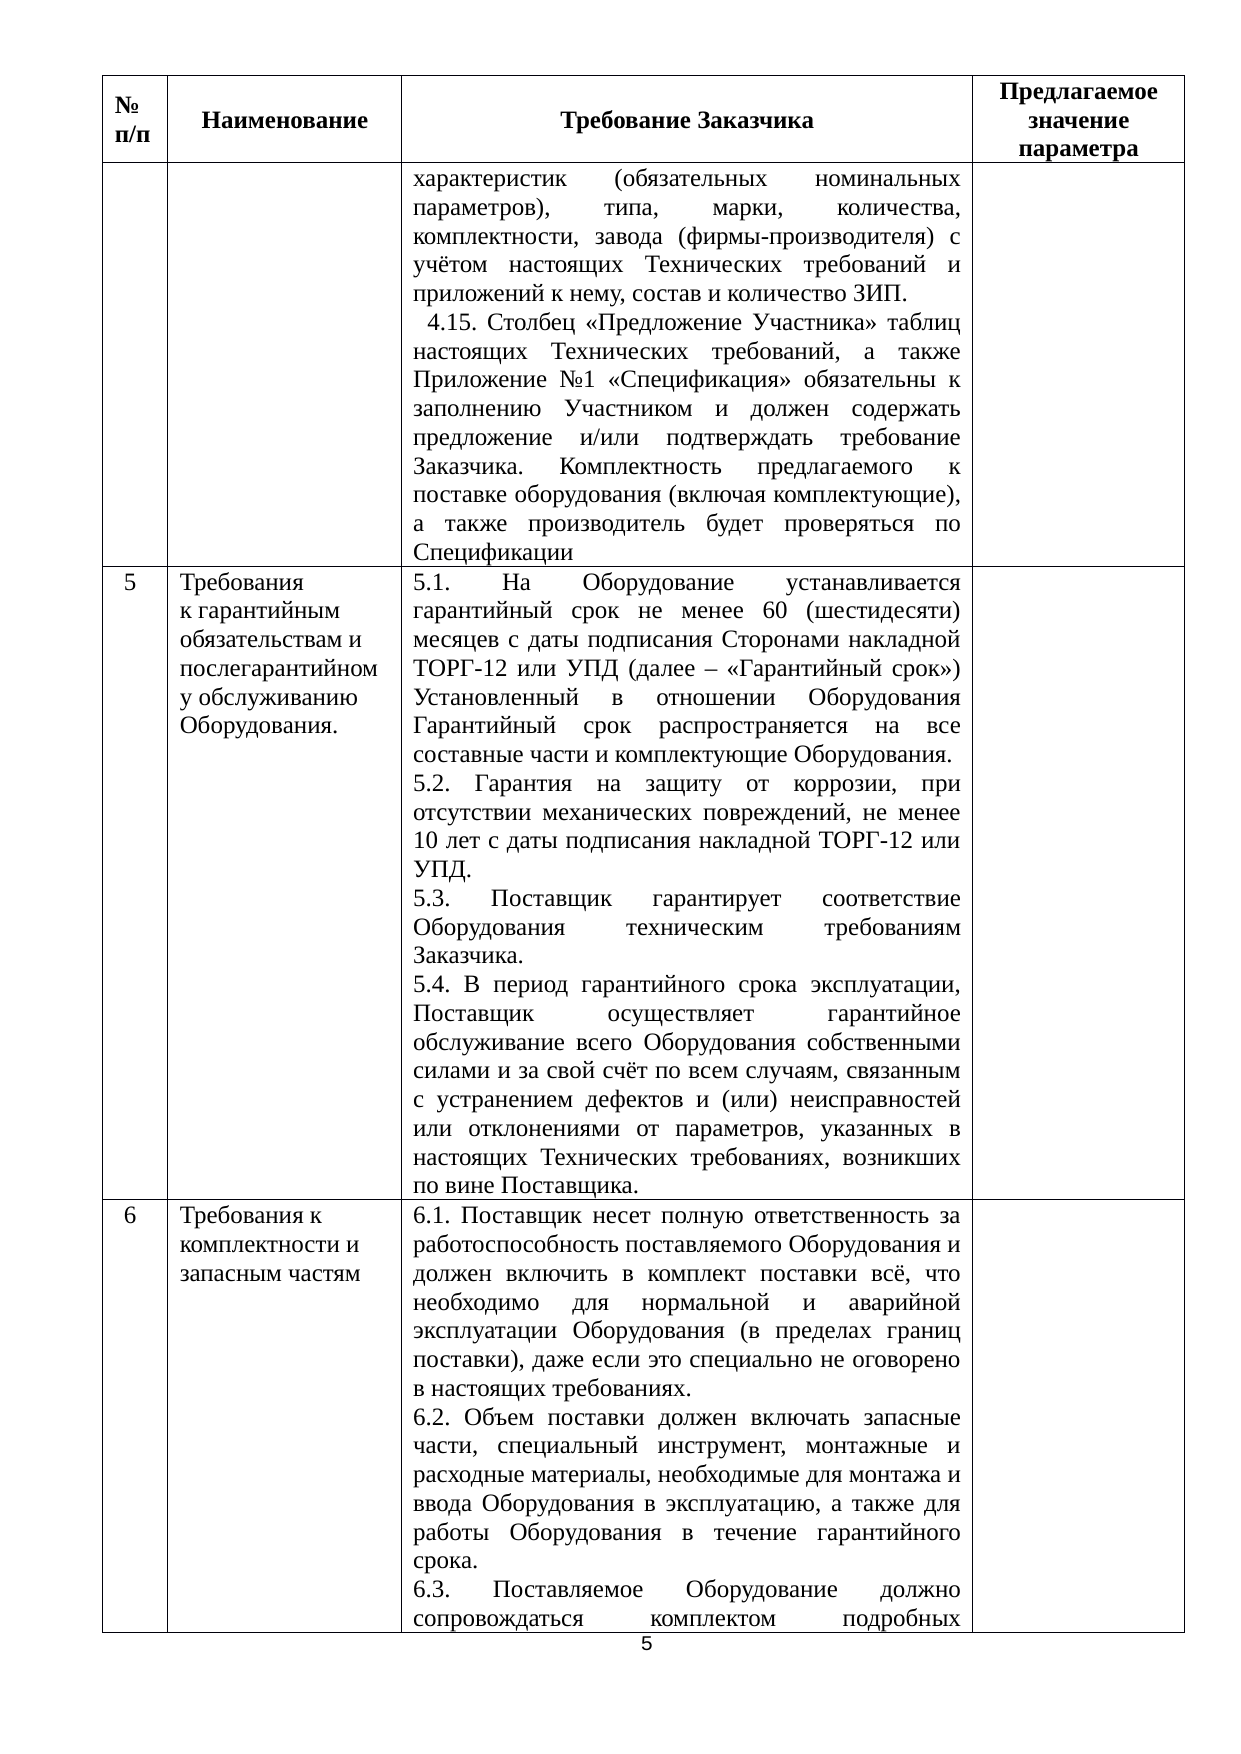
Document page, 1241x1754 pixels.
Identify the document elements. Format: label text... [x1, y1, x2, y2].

table_cell 6 [103, 1200, 167, 1632]
table_cell Требования к комплектности и запасным частям [168, 1200, 401, 1632]
table_cell 5 [103, 567, 167, 1199]
table_cell [168, 163, 401, 566]
table_cell [973, 163, 1184, 566]
table_cell характеристик (обязательных номинальных параметров), типа, марки, количества, комплектности, завода (фирмы-производителя) с учётом настоящих Технических требований и приложений к нему, состав и количество ЗИП. 4.15. Столбец «Предложение Участника» таблиц настоящих Технических требований, а также Приложение №1 «Спецификация» обязательны к заполнению Участником и должен содержать предложение и/или подтверждать требование Заказчика. Комплектность предлагаемого к поставке оборудования (включая комплектующие), а также производитель будет проверяться по Спецификации [402, 163, 972, 566]
table_cell [973, 1200, 1184, 1632]
table_header Наименование [168, 76, 401, 162]
table_cell [973, 567, 1184, 1199]
table_header Требование Заказчика [402, 76, 972, 162]
table_cell [103, 163, 167, 566]
table_header № п/п [103, 76, 167, 162]
table_header Предлагаемое значение параметра [973, 76, 1184, 162]
table_cell Требования к гарантийным обязательствам и послегарантийному обслуживанию Оборудования. [168, 567, 401, 1199]
table_cell 6.1. Поставщик несет полную ответственность за работоспособность поставляемого Оборудования и должен включить в комплект поставки всё, что необходимо для нормальной и аварийной эксплуатации Оборудования (в пределах границ поставки), даже если это специально не оговорено в настоящих требованиях. 6.2. Объем поставки должен включать запасные части, специальный инструмент, монтажные и расходные материалы, необходимые для монтажа и ввода Оборудования в эксплуатацию, а также для работы Оборудования в течение гарантийного срока. 6.3. Поставляемое Оборудование должно сопровождаться комплектом подробных [402, 1200, 972, 1632]
